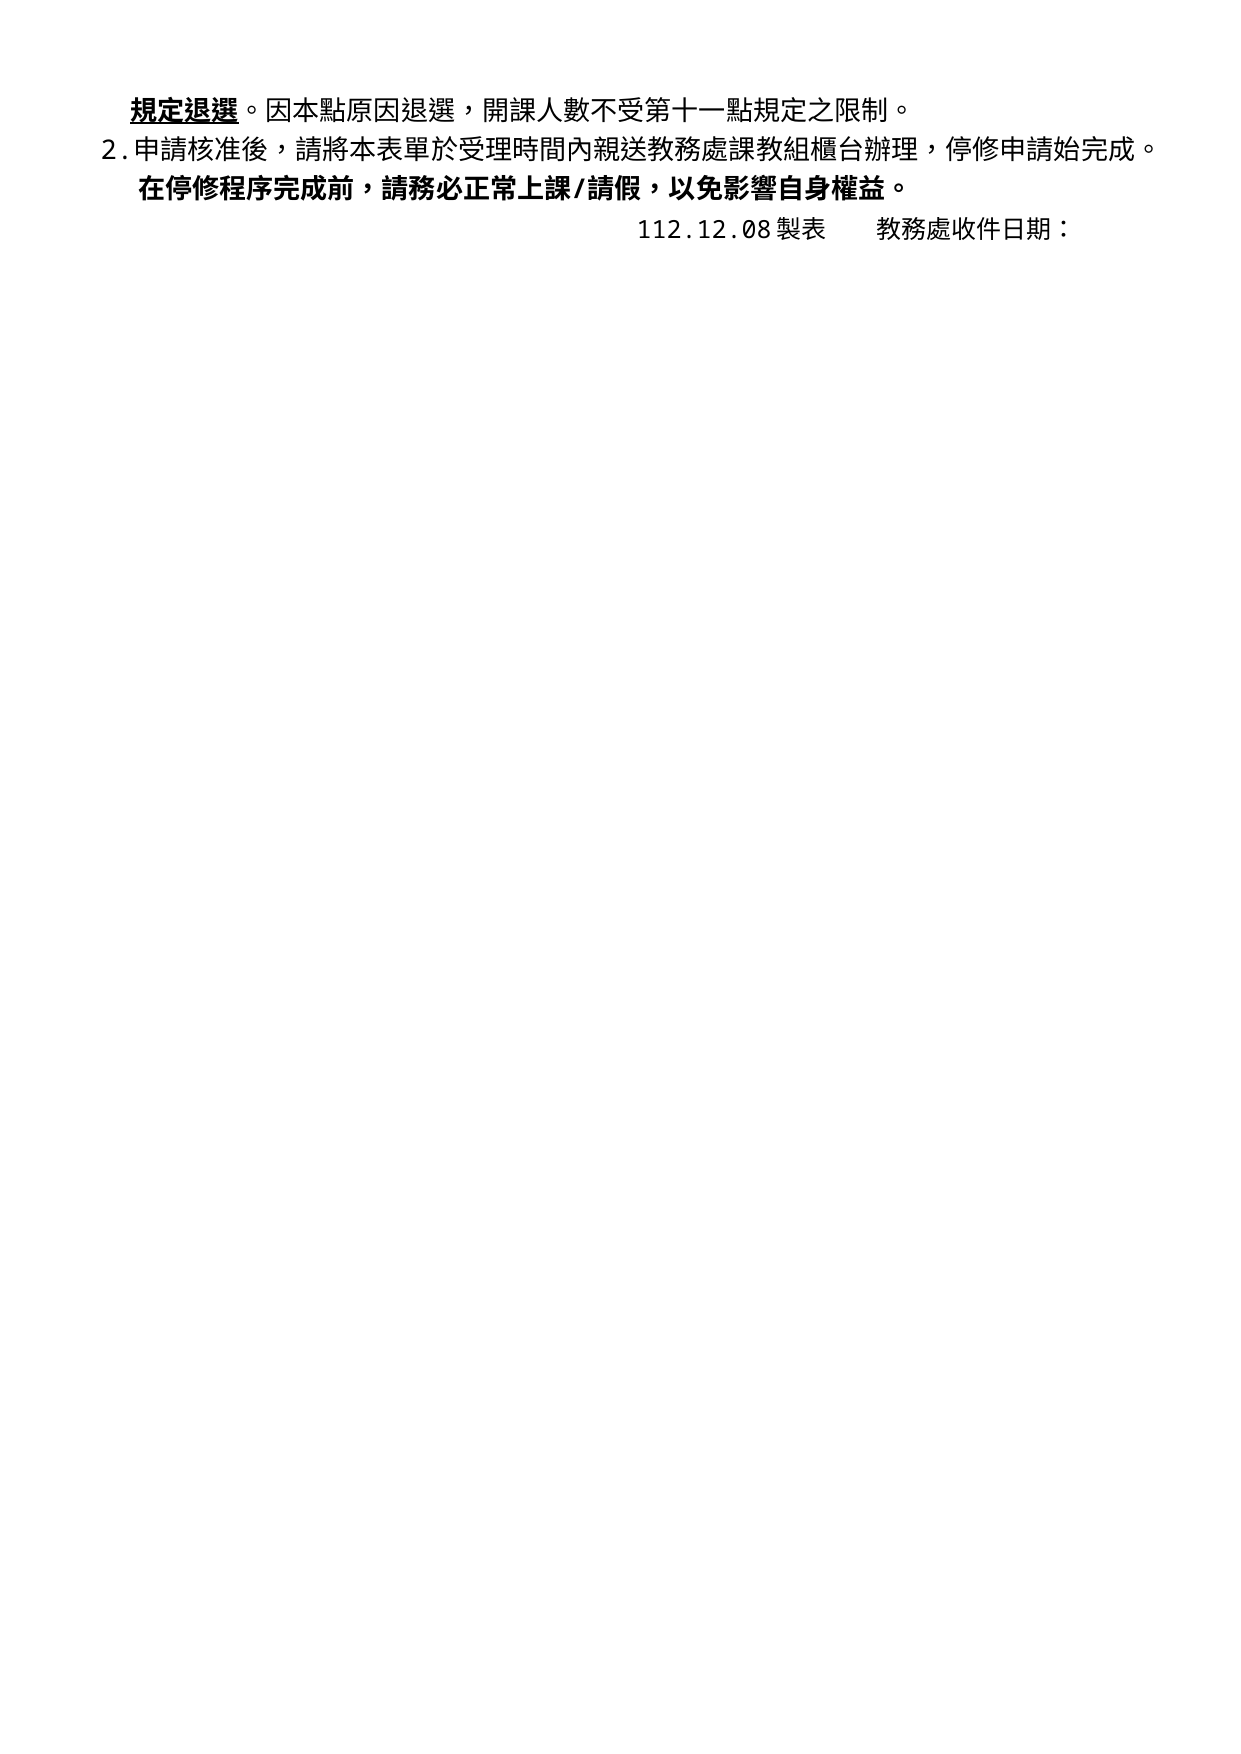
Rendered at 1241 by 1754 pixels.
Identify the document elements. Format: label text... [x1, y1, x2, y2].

text 112.12.08製表 教務處收件日期： [125, 207, 1090, 246]
text 規定退選。因本點原因退選，開課人數不受第十一點規定之限制。 [100, 89, 1140, 128]
text 2.申請核准後，請將本表單於受理時間內親送教務處課教組櫃台辦理，停修申請始完成。在停修程序完成前，請務必正常上課/請假，以免影響自身權益。 [100, 128, 1140, 207]
